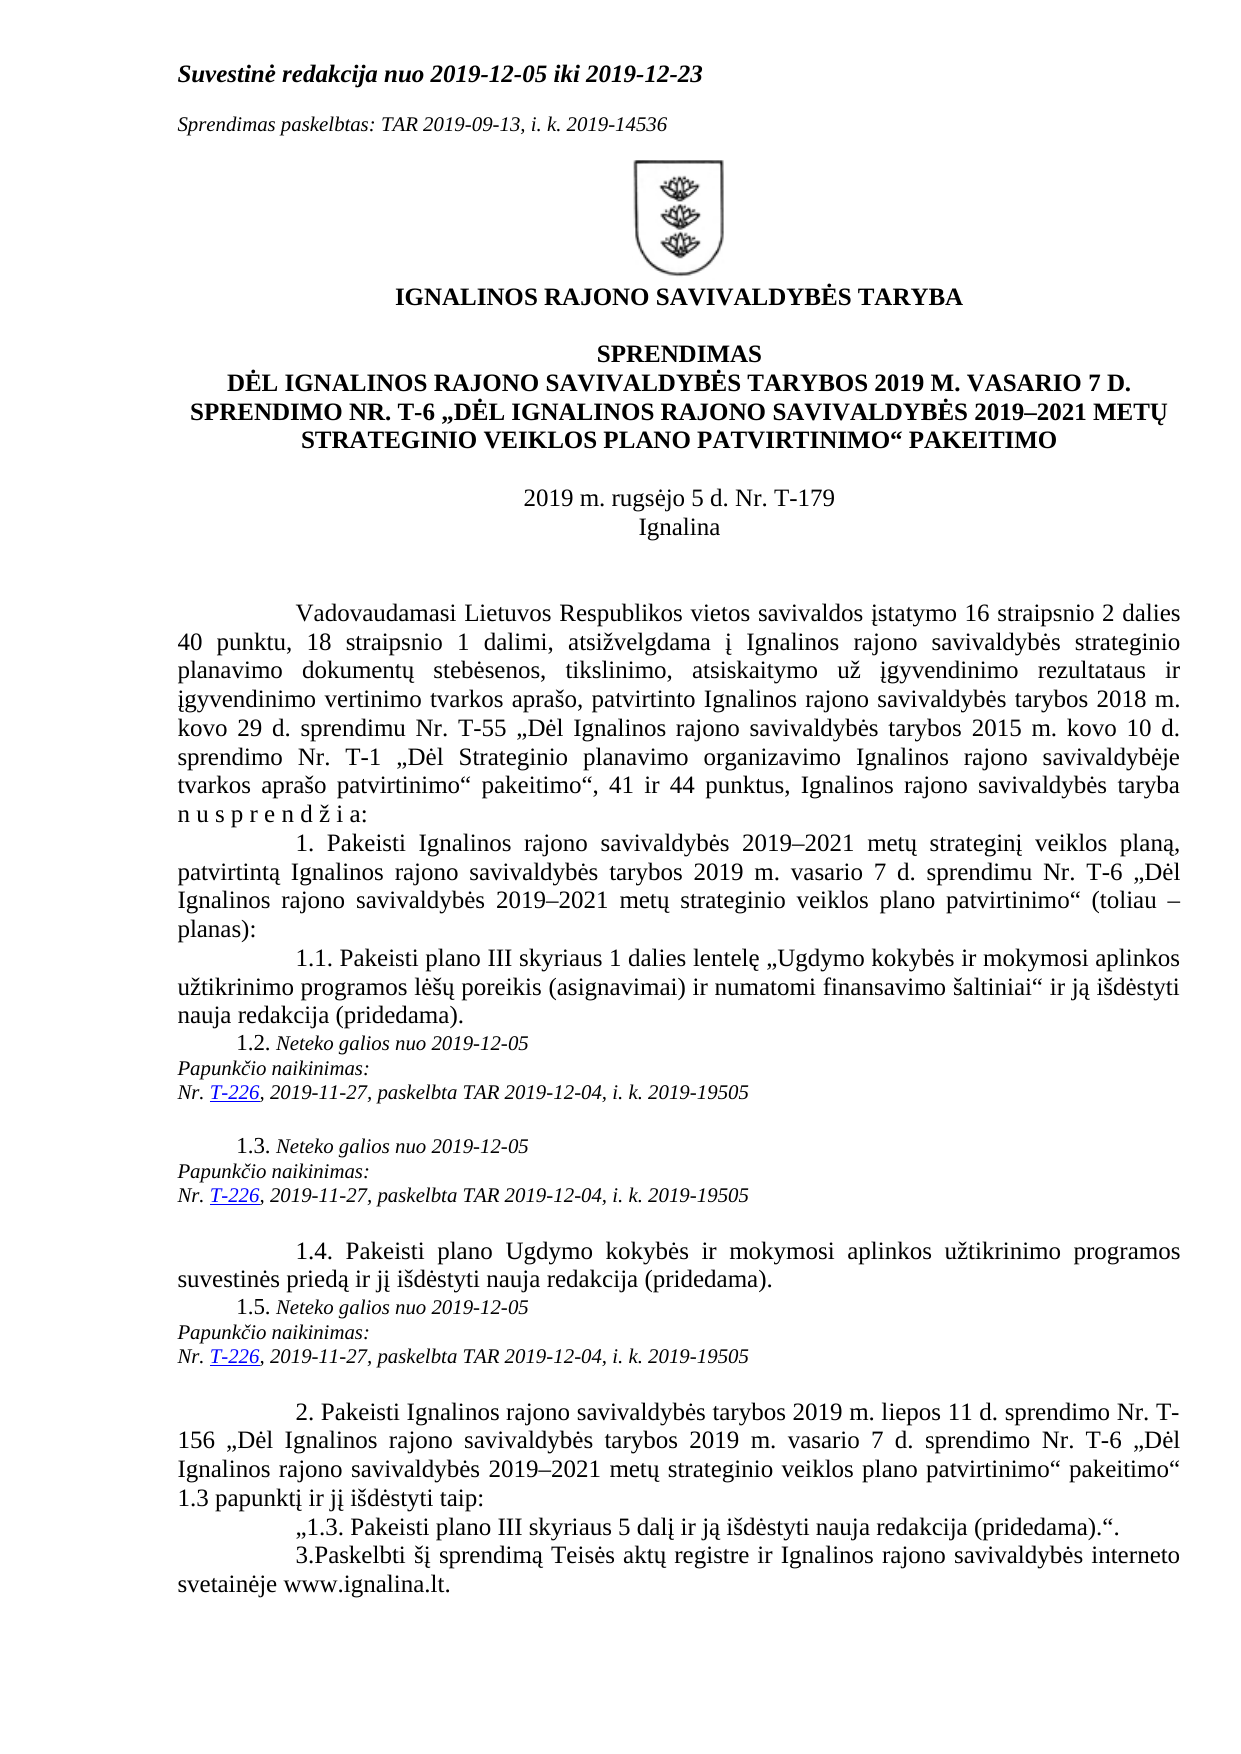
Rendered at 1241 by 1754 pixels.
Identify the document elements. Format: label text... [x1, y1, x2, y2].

text Nr. T-226, 2019-11-27, paskelbta TAR 2019-12-04, i. k. 2019-19505 [177, 1183, 1181, 1207]
text 1.1. Pakeisti plano III skyriaus 1 dalies lentelę „Ugdymo kokybės ir mokymosi aplinkos užtikrinimo programos lėšų poreikis (asignavimai) ir numatomi finansavimo šaltiniai“ ir ją išdėstyti nauja redakcija (pridedama). [177, 943, 1181, 1029]
text SPRENDIMAS [177, 339, 1181, 368]
text 1. Pakeisti Ignalinos rajono savivaldybės 2019–2021 metų strateginį veiklos planą, patvirtintą Ignalinos rajono savivaldybės tarybos 2019 m. vasario 7 d. sprendimu Nr. T-6 „Dėl Ignalinos rajono savivaldybės 2019–2021 metų strateginio veiklos plano patvirtinimo“ (toliau – planas): [177, 828, 1181, 943]
text 1.5. Neteko galios nuo 2019-12-05 [177, 1293, 1181, 1320]
text 1.4. Pakeisti plano Ugdymo kokybės ir mokymosi aplinkos užtikrinimo programos suvestinės priedą ir jį išdėstyti nauja redakcija (pridedama). [177, 1236, 1181, 1293]
text DĖL IGNALINOS RAJONO SAVIVALDYBĖS TARYBOS 2019 M. VASARIO 7 D. SPRENDIMO NR. T-6 „DĖL IGNALINOS RAJONO SAVIVALDYBĖS 2019–2021 METŲ STRATEGINIO VEIKLOS PLANO PATVIRTINIMO“ PAKEITIMO [177, 368, 1181, 454]
text Papunkčio naikinimas: [177, 1056, 1181, 1080]
text 3.Paskelbti šį sprendimą Teisės aktų registre ir Ignalinos rajono savivaldybės interneto svetainėje www.ignalina.lt. [177, 1540, 1181, 1598]
text Vadovaudamasi Lietuvos Respublikos vietos savivaldos įstatymo 16 straipsnio 2 dalies 40 punktu, 18 straipsnio 1 dalimi, atsižvelgdama į Ignalinos rajono savivaldybės strateginio planavimo dokumentų stebėsenos, tikslinimo, atsiskaitymo už įgyvendinimo rezultataus ir įgyvendinimo vertinimo tvarkos aprašo, patvirtinto Ignalinos rajono savivaldybės tarybos 2018 m. kovo 29 d. sprendimu Nr. T-55 „Dėl Ignalinos rajono savivaldybės tarybos 2015 m. kovo 10 d. sprendimo Nr. T-1 „Dėl Strateginio planavimo organizavimo Ignalinos rajono savivaldybėje tvarkos aprašo patvirtinimo“ pakeitimo“, 41 ir 44 punktus, Ignalinos rajono savivaldybės taryba n u s p r e n d ž i a: [177, 598, 1181, 828]
text Papunkčio naikinimas: [177, 1159, 1181, 1183]
text IGNALINOS RAJONO SAVIVALDYBĖS TARYBA [177, 282, 1181, 311]
text „1.3. Pakeisti plano III skyriaus 5 dalį ir ją išdėstyti nauja redakcija (pridedama).“. [177, 1512, 1181, 1540]
text Nr. T-226, 2019-11-27, paskelbta TAR 2019-12-04, i. k. 2019-19505 [177, 1344, 1181, 1368]
text 1.2. Neteko galios nuo 2019-12-05 [177, 1029, 1181, 1056]
text 2019 m. rugsėjo 5 d. Nr. T-179 [177, 483, 1181, 512]
text 1.3. Neteko galios nuo 2019-12-05 [177, 1133, 1181, 1159]
text Suvestinė redakcija nuo 2019-12-05 iki 2019-12-23 [177, 59, 1181, 88]
text Papunkčio naikinimas: [177, 1320, 1181, 1344]
text Ignalina [177, 512, 1181, 541]
text Nr. T-226, 2019-11-27, paskelbta TAR 2019-12-04, i. k. 2019-19505 [177, 1080, 1181, 1104]
text Sprendimas paskelbtas: TAR 2019-09-13, i. k. 2019-14536 [177, 112, 1181, 136]
text 2. Pakeisti Ignalinos rajono savivaldybės tarybos 2019 m. liepos 11 d. sprendimo Nr. T-156 „Dėl Ignalinos rajono savivaldybės tarybos 2019 m. vasario 7 d. sprendimo Nr. T-6 „Dėl Ignalinos rajono savivaldybės 2019–2021 metų strateginio veiklos plano patvirtinimo“ pakeitimo“ 1.3 papunktį ir jį išdėstyti taip: [177, 1397, 1181, 1512]
